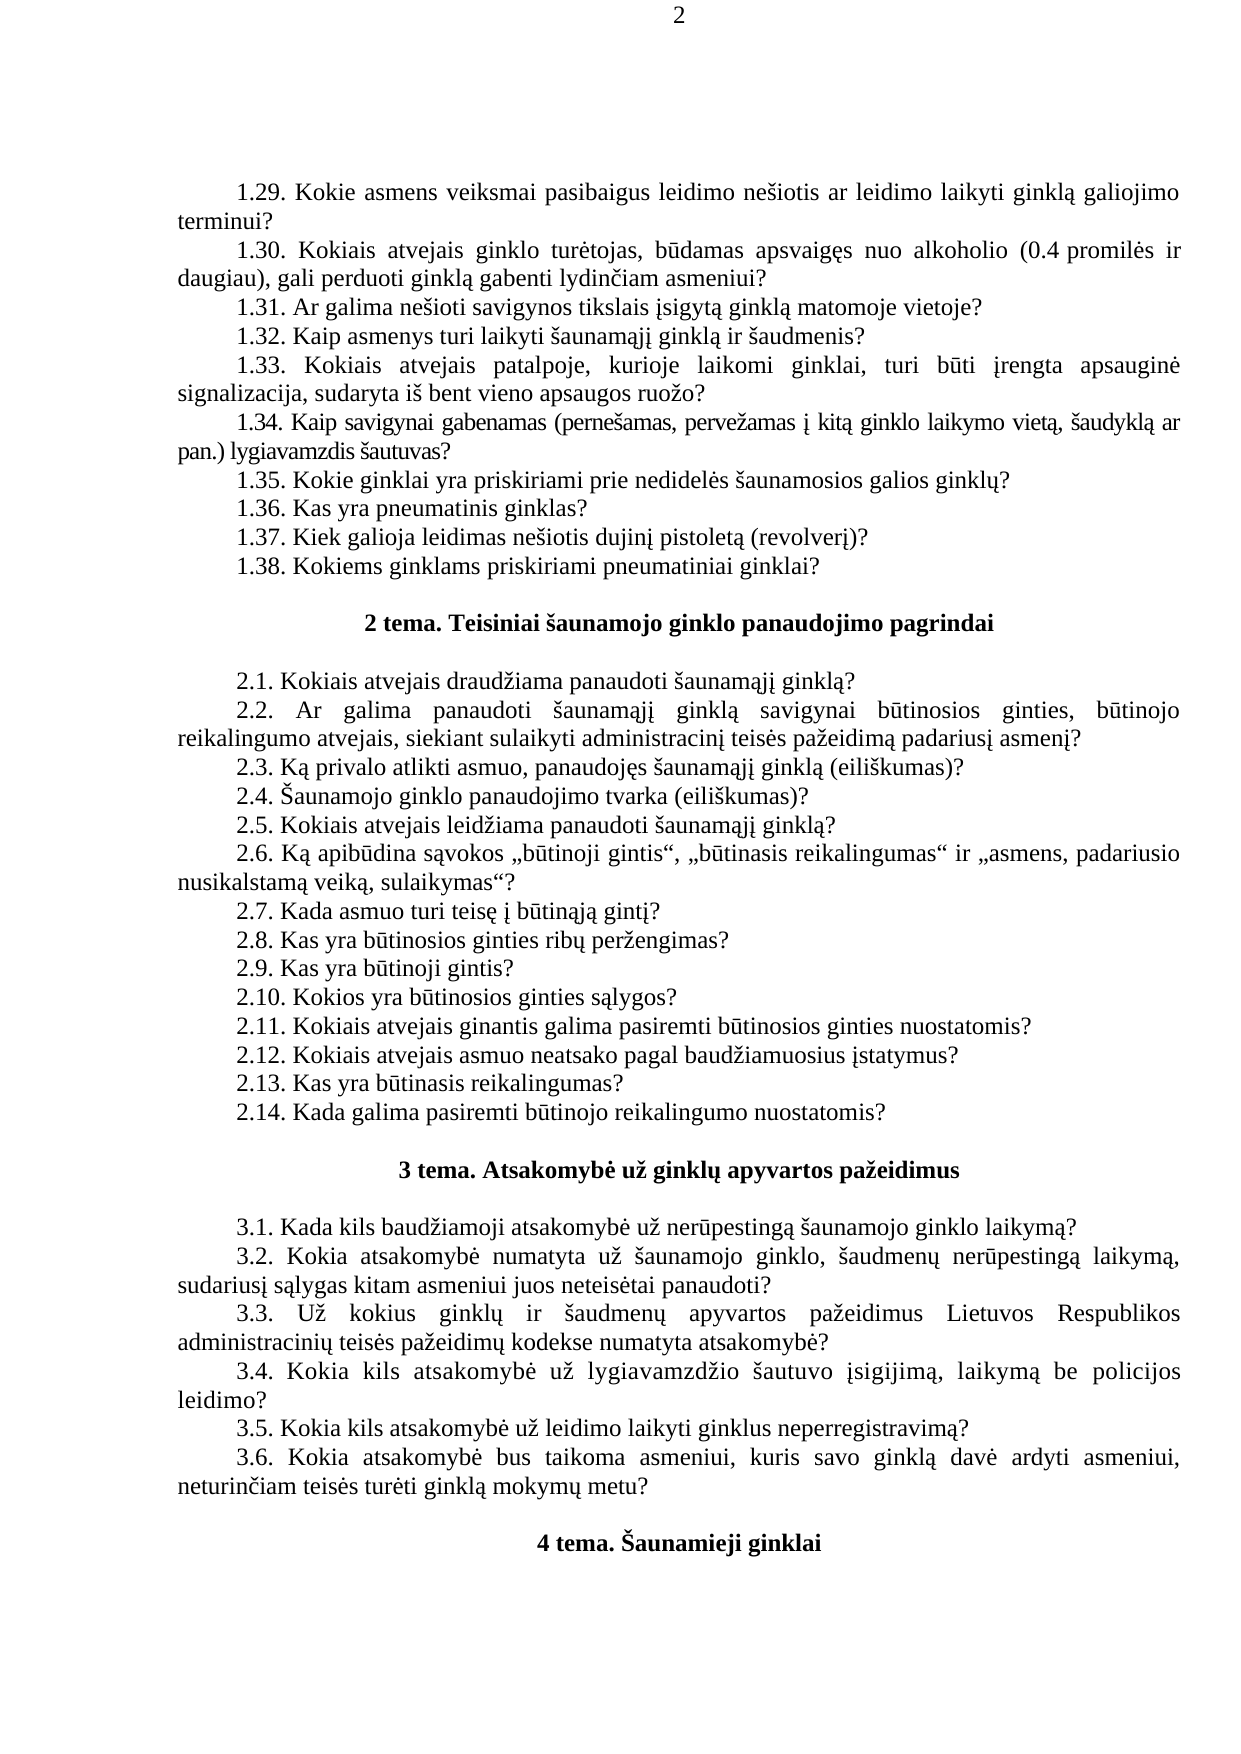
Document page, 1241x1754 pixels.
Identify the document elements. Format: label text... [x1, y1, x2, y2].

text 1.29. Kokie asmens veiksmai pasibaigus leidimo nešiotis ar leidimo laikyti ginklą galiojimo terminui? [177, 177, 1181, 235]
text 1.33. Kokiais atvejais patalpoje, kurioje laikomi ginklai, turi būti įrengta apsauginė signalizacija, sudaryta iš bent vieno apsaugos ruožo? [177, 350, 1181, 407]
text 2.13. Kas yra būtinasis reikalingumas? [177, 1068, 1181, 1097]
text 2.3. Ką privalo atlikti asmuo, panaudojęs šaunamąjį ginklą (eiliškumas)? [177, 752, 1181, 781]
text 3.3. Už kokius ginklų ir šaudmenų apyvartos pažeidimus Lietuvos Respublikos administracinių teisės pažeidimų kodekse numatyta atsakomybė? [177, 1298, 1181, 1356]
text 1.32. Kaip asmenys turi laikyti šaunamąjį ginklą ir šaudmenis? [177, 321, 1181, 350]
text 3.5. Kokia kils atsakomybė už leidimo laikyti ginklus neperregistravimą? [177, 1413, 1181, 1442]
text 2.1. Kokiais atvejais draudžiama panaudoti šaunamąjį ginklą? [177, 666, 1181, 695]
text 2.6. Ką apibūdina sąvokos „būtinoji gintis“, „būtinasis reikalingumas“ ir „asmens, padariusio nusikalstamą veiką, sulaikymas“? [177, 838, 1181, 896]
text 1.30. Kokiais atvejais ginklo turėtojas, būdamas apsvaigęs nuo alkoholio (0.4 promilės ir daugiau), gali perduoti ginklą gabenti lydinčiam asmeniui? [177, 235, 1181, 292]
text 1.34. Kaip savigynai gabenamas (pernešamas, pervežamas į kitą ginklo laikymo vietą, šaudyklą ar pan.) lygiavamzdis šautuvas? [177, 407, 1181, 465]
text 2.4. Šaunamojo ginklo panaudojimo tvarka (eiliškumas)? [177, 781, 1181, 810]
text 1.38. Kokiems ginklams priskiriami pneumatiniai ginklai? [177, 551, 1181, 580]
text 2.11. Kokiais atvejais ginantis galima pasiremti būtinosios ginties nuostatomis? [177, 1011, 1181, 1040]
text 3.2. Kokia atsakomybė numatyta už šaunamojo ginklo, šaudmenų nerūpestingą laikymą, sudariusį sąlygas kitam asmeniui juos neteisėtai panaudoti? [177, 1241, 1181, 1298]
text 2.8. Kas yra būtinosios ginties ribų peržengimas? [177, 925, 1181, 953]
text 3 tema. Atsakomybė už ginklų apyvartos pažeidimus [177, 1155, 1181, 1183]
text 2 tema. Teisiniai šaunamojo ginklo panaudojimo pagrindai [177, 608, 1181, 637]
text 3.1. Kada kils baudžiamoji atsakomybė už nerūpestingą šaunamojo ginklo laikymą? [177, 1212, 1181, 1241]
text 1.31. Ar galima nešioti savigynos tikslais įsigytą ginklą matomoje vietoje? [177, 292, 1181, 321]
text 4 tema. Šaunamieji ginklai [177, 1528, 1181, 1557]
text 3.6. Kokia atsakomybė bus taikoma asmeniui, kuris savo ginklą davė ardyti asmeniui, neturinčiam teisės turėti ginklą mokymų metu? [177, 1442, 1181, 1500]
text 2.14. Kada galima pasiremti būtinojo reikalingumo nuostatomis? [177, 1097, 1181, 1126]
text 1.37. Kiek galioja leidimas nešiotis dujinį pistoletą (revolverį)? [177, 522, 1181, 551]
text 2.9. Kas yra būtinoji gintis? [177, 953, 1181, 982]
text 3.4. Kokia kils atsakomybė už lygiavamzdžio šautuvo įsigijimą, laikymą be policijos leidimo? [177, 1356, 1181, 1413]
text 2.10. Kokios yra būtinosios ginties sąlygos? [177, 982, 1181, 1011]
text 2.5. Kokiais atvejais leidžiama panaudoti šaunamąjį ginklą? [177, 810, 1181, 838]
text 2.2. Ar galima panaudoti šaunamąjį ginklą savigynai būtinosios ginties, būtinojo reikalingumo atvejais, siekiant sulaikyti administracinį teisės pažeidimą padariusį asmenį? [177, 695, 1181, 752]
text 1.35. Kokie ginklai yra priskiriami prie nedidelės šaunamosios galios ginklų? [177, 465, 1181, 493]
text 1.36. Kas yra pneumatinis ginklas? [177, 493, 1181, 522]
text 2.7. Kada asmuo turi teisę į būtinąją gintį? [177, 896, 1181, 925]
text 2.12. Kokiais atvejais asmuo neatsako pagal baudžiamuosius įstatymus? [177, 1040, 1181, 1068]
